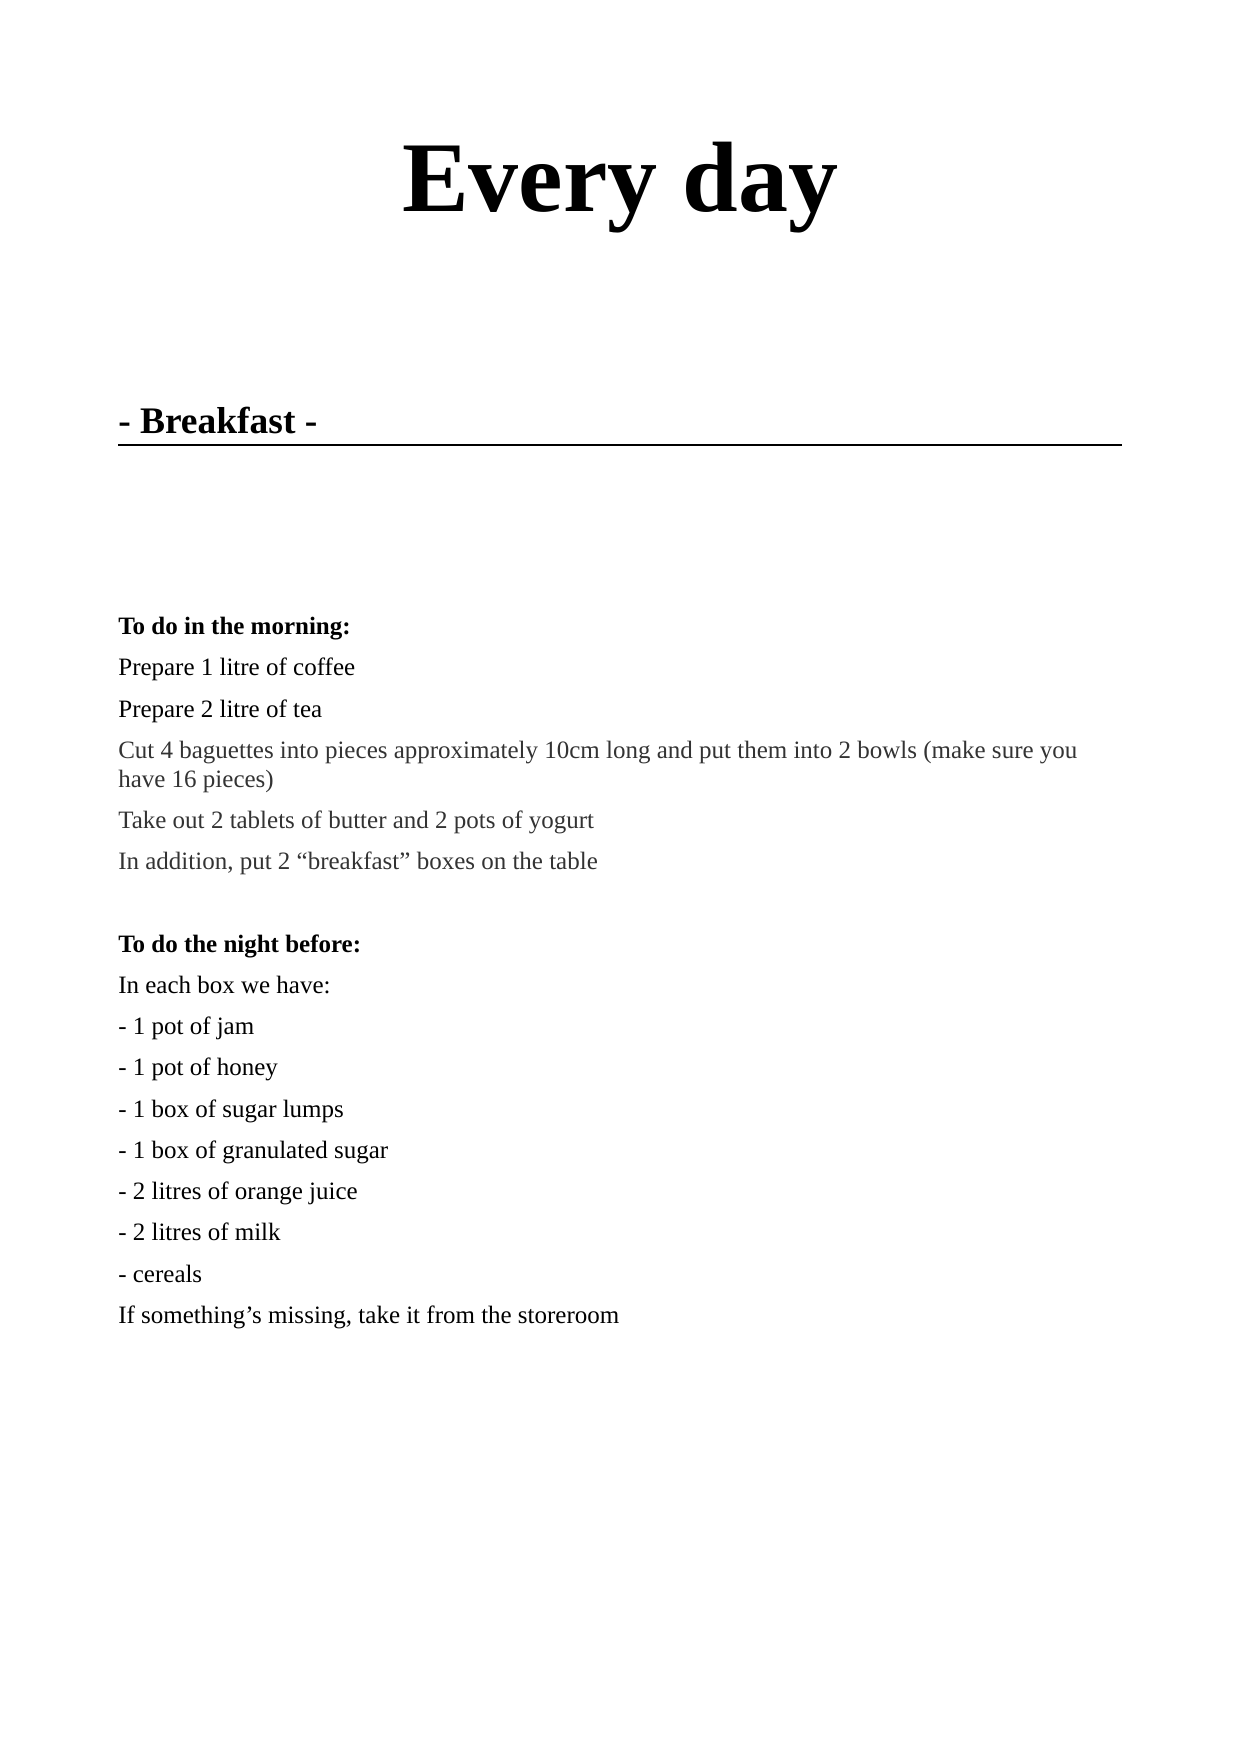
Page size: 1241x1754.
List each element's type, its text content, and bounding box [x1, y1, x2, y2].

text To do the night before: [118, 929, 1122, 957]
text - 2 litres of milk [118, 1217, 1122, 1246]
subtitle - Breakfast - [118, 398, 1122, 444]
text In addition, put 2 “breakfast” boxes on the table [118, 846, 1122, 875]
text Take out 2 tablets of butter and 2 pots of yogurt [118, 805, 1122, 834]
text In each box we have: [118, 970, 1122, 999]
text - 1 box of granulated sugar [118, 1135, 1122, 1164]
text Prepare 2 litre of tea [118, 694, 1122, 722]
text Prepare 1 litre of coffee [118, 652, 1122, 681]
text To do in the morning: [118, 611, 1122, 640]
text - cereals [118, 1259, 1122, 1287]
text - 1 pot of jam [118, 1011, 1122, 1040]
text If something’s missing, take it from the storeroom [118, 1300, 1122, 1329]
text Cut 4 baguettes into pieces approximately 10cm long and put them into 2 bowls (make sure you have 16 pieces) [118, 735, 1122, 792]
text - 2 litres of orange juice [118, 1176, 1122, 1205]
subtitle Every day [118, 118, 1122, 233]
text - 1 pot of honey [118, 1052, 1122, 1081]
text - 1 box of sugar lumps [118, 1094, 1122, 1122]
